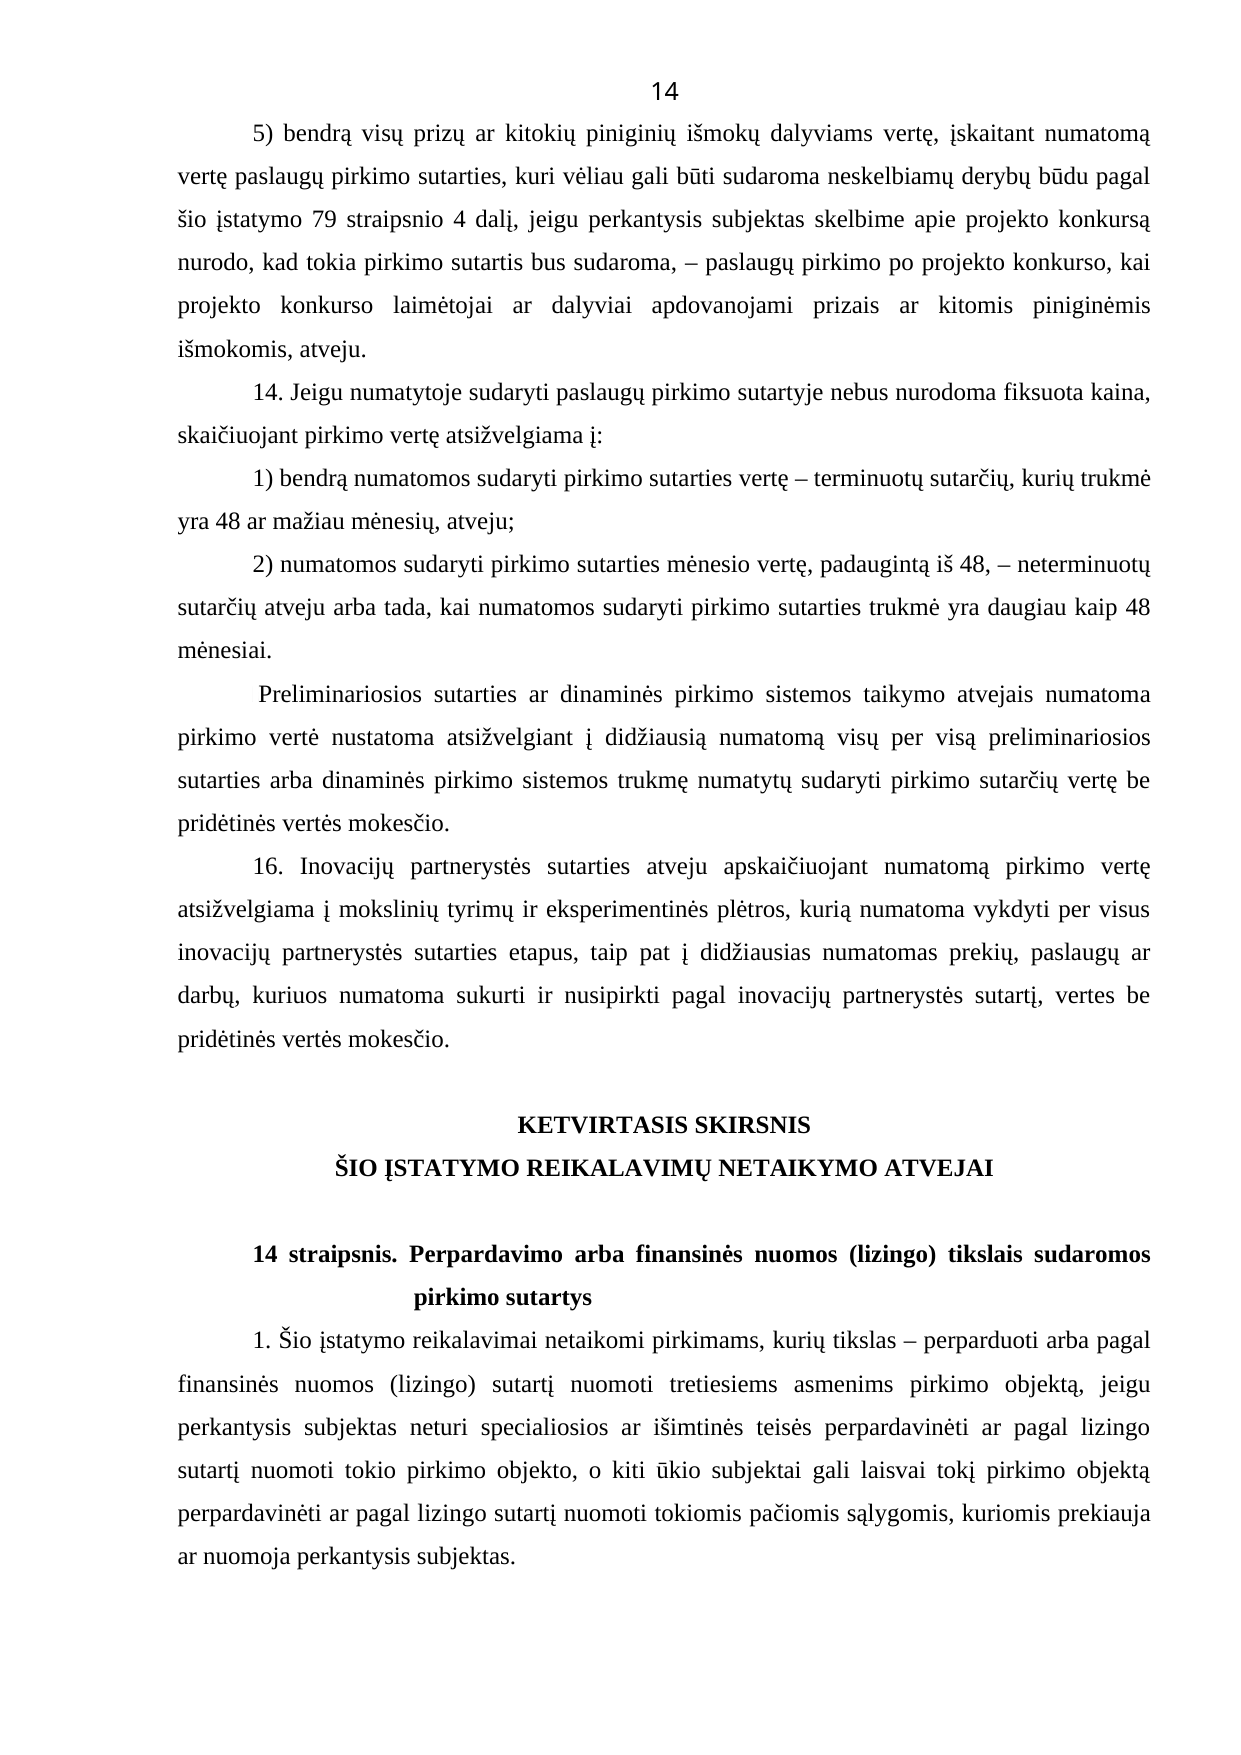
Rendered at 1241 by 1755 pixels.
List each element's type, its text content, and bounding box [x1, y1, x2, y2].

text 15. Preliminariosios sutarties ar dinaminės pirkimo sistemos taikymo atvejais numatoma pirkimo vertė nustatoma atsižvelgiant į didžiausią numatomą visų per visą preliminariosios sutarties arba dinaminės pirkimo sistemos trukmę numatytų sudaryti pirkimo sutarčių vertę be pridėtinės vertės mokesčio. [177, 679, 1152, 837]
subtitle 1) bendrą numatomos sudaryti pirkimo sutarties vertę – terminuotų sutarčių, kurių trukmė yra 48 ar mažiau mėnesių, atveju; [177, 463, 1152, 535]
text KETVIRTASIS SKIRSNIS [177, 1110, 1152, 1139]
text 2) numatomos sudaryti pirkimo sutarties mėnesio vertę, padaugintą iš 48, – neterminuotų sutarčių atveju arba tada, kai numatomos sudaryti pirkimo sutarties trukmė yra daugiau kaip 48 mėnesiai. [177, 549, 1152, 664]
text šio įstatymo reikalavimų netaikymo atvejai [177, 1153, 1152, 1182]
text 14 straipsnis. Perpardavimo arba finansinės nuomos (lizingo) tikslais sudaromos pirkimo sutartys [252, 1239, 1152, 1311]
subtitle 5) bendrą visų prizų ar kitokių piniginių išmokų dalyviams vertę, įskaitant numatomą vertę paslaugų pirkimo sutarties, kuri vėliau gali būti sudaroma neskelbiamų derybų būdu pagal šio įstatymo 79 straipsnio 4 dalį, jeigu perkantysis subjektas skelbime apie projekto konkursą nurodo, kad tokia pirkimo sutartis bus sudaroma, – paslaugų pirkimo po projekto konkurso, kai projekto konkurso laimėtojai ar dalyviai apdovanojami prizais ar kitomis piniginėmis išmokomis, atveju. [177, 118, 1152, 362]
text 16. Inovacijų partnerystės sutarties atveju apskaičiuojant numatomą pirkimo vertę atsižvelgiama į mokslinių tyrimų ir eksperimentinės plėtros, kurią numatoma vykdyti per visus inovacijų partnerystės sutarties etapus, taip pat į didžiausias numatomas prekių, paslaugų ar darbų, kuriuos numatoma sukurti ir nusipirkti pagal inovacijų partnerystės sutartį, vertes be pridėtinės vertės mokesčio. [177, 851, 1152, 1052]
text 1. Šio įstatymo reikalavimai netaikomi pirkimams, kurių tikslas – perparduoti arba pagal finansinės nuomos (lizingo) sutartį nuomoti tretiesiems asmenims pirkimo objektą, jeigu perkantysis subjektas neturi specialiosios ar išimtinės teisės perpardavinėti ar pagal lizingo sutartį nuomoti tokio pirkimo objekto, o kiti ūkio subjektai gali laisvai tokį pirkimo objektą perpardavinėti ar pagal lizingo sutartį nuomoti tokiomis pačiomis sąlygomis, kuriomis prekiauja ar nuomoja perkantysis subjektas. [177, 1326, 1152, 1570]
subtitle 14. Jeigu numatytoje sudaryti paslaugų pirkimo sutartyje nebus nurodoma fiksuota kaina, skaičiuojant pirkimo vertę atsižvelgiama į: [177, 377, 1152, 449]
